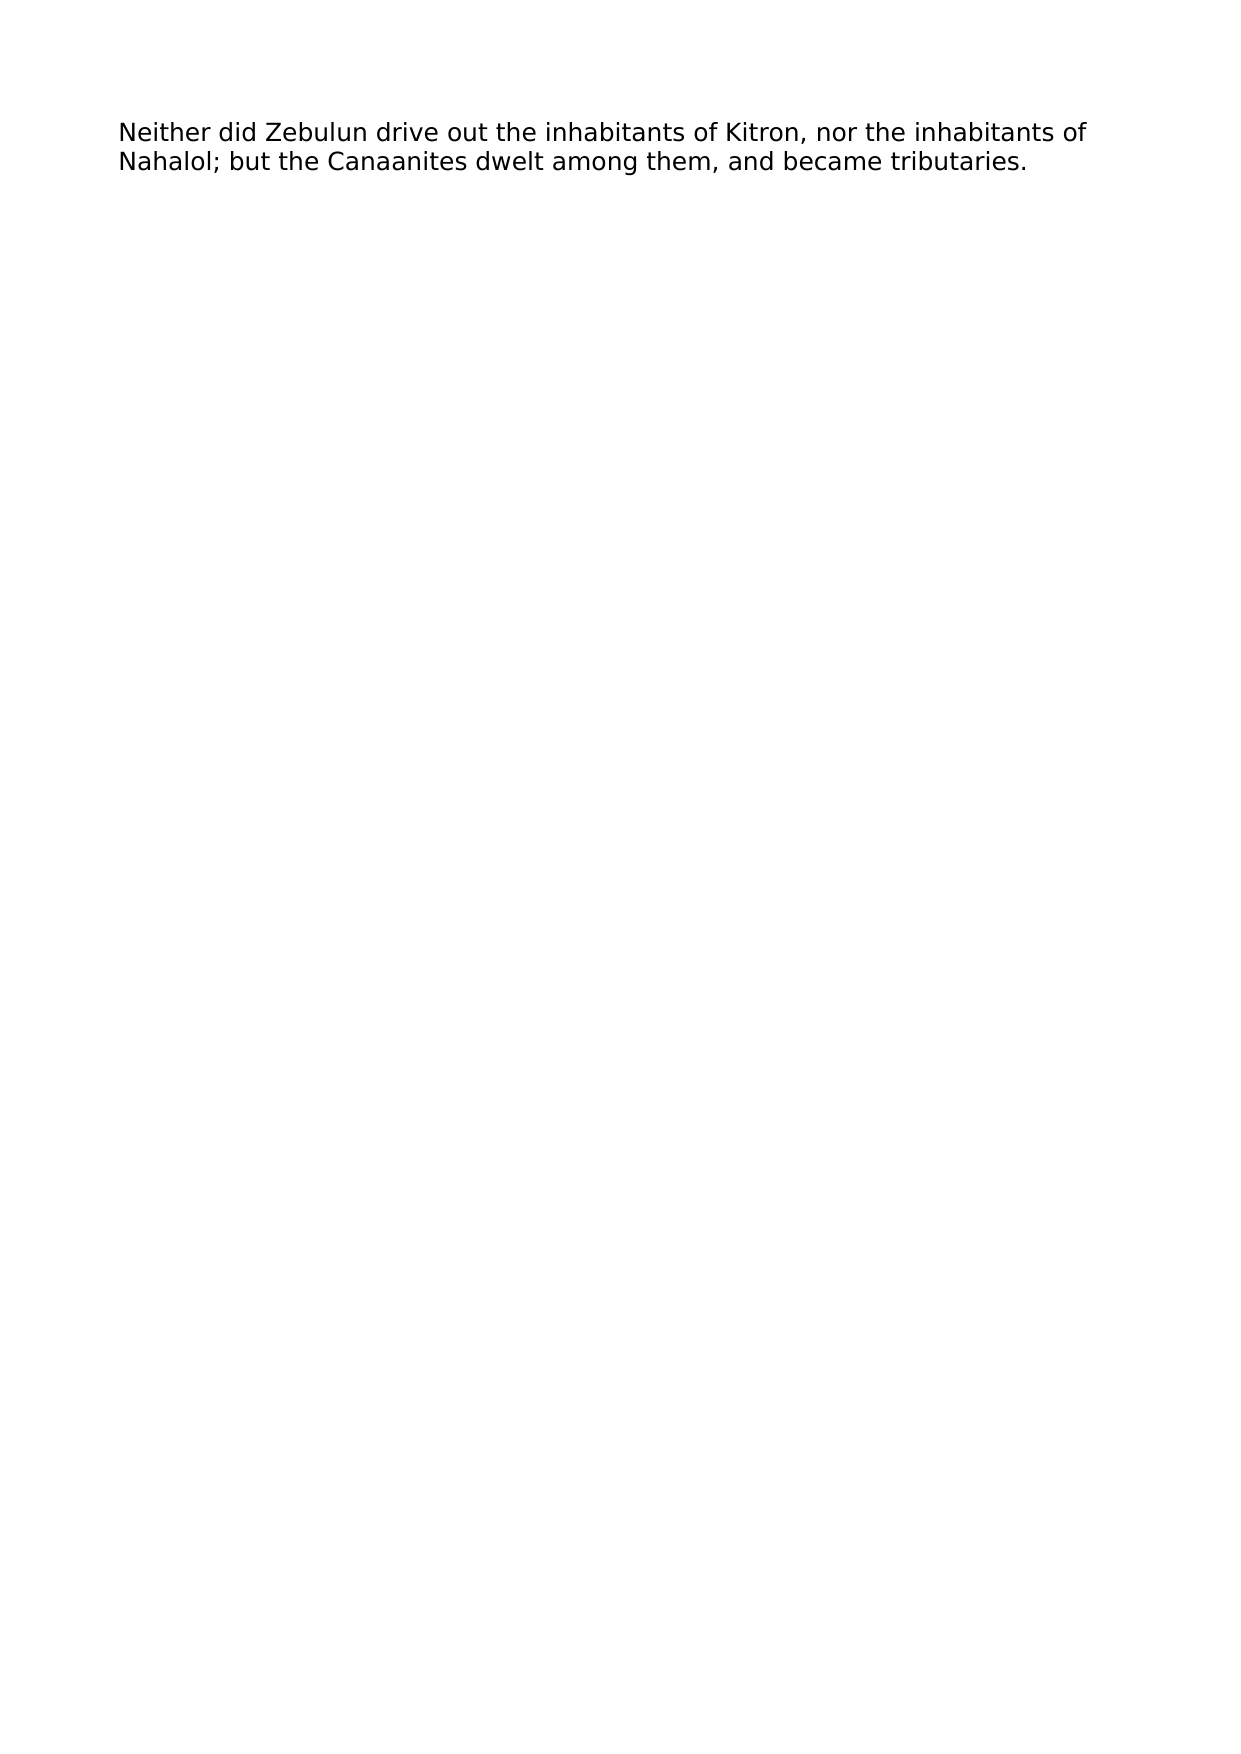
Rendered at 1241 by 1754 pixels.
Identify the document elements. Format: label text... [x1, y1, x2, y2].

text Neither did Zebulun drive out the inhabitants of Kitron, nor the inhabitants of Nahalol; but the Canaanites dwelt among them, and became tributaries. [118, 118, 1122, 176]
